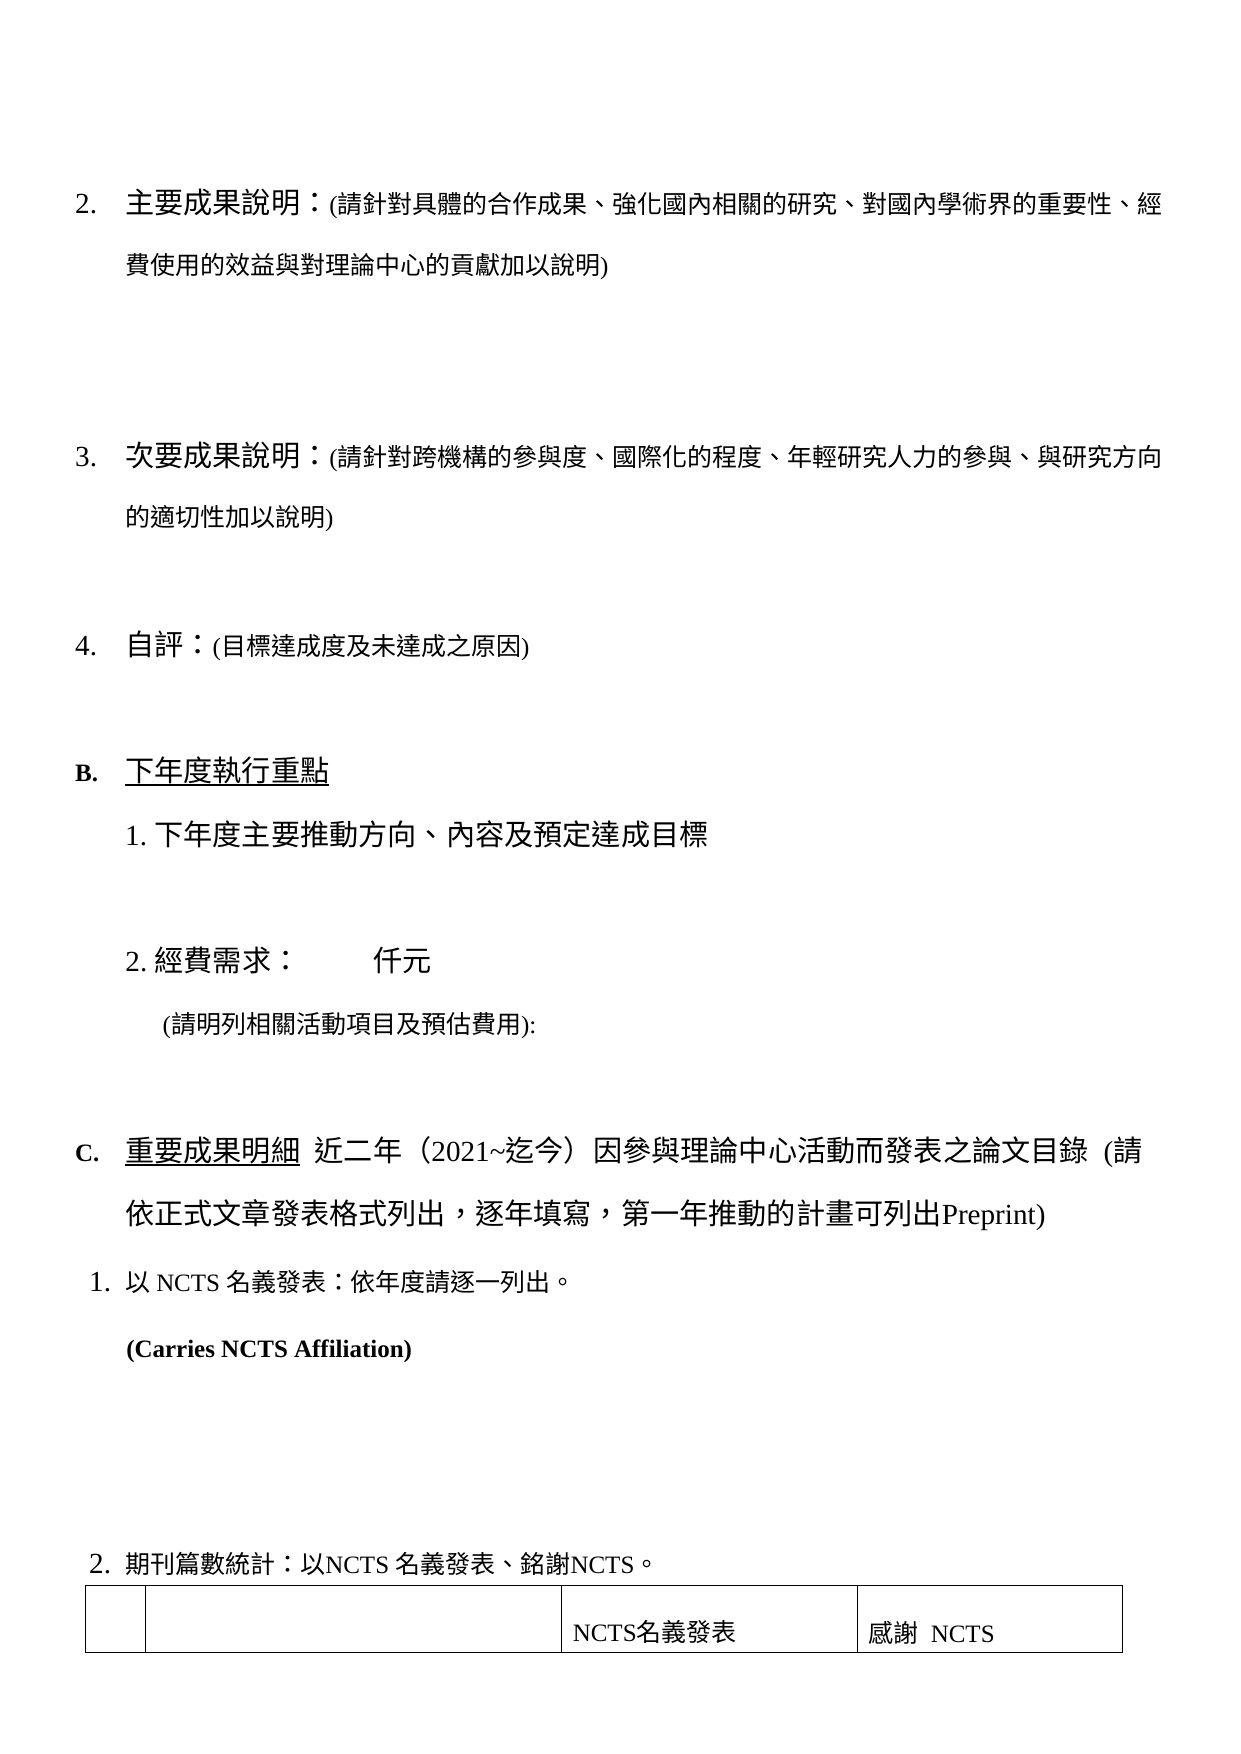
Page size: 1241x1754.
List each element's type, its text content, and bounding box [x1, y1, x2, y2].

list 主要成果說明：(請針對具體的合作成果、強化國內相關的研究、對國內學術界的重要性、經費使用的效益與對理論中心的貢獻加以說明) [75, 159, 1165, 284]
table_header [146, 1586, 561, 1652]
list 期刊篇數統計：以NCTS 名義發表、銘謝NCTS。 [89, 1521, 1165, 1583]
text (Carries NCTS Affiliation) [126, 1307, 1165, 1370]
table_header NCTS名義發表 [562, 1586, 857, 1652]
list 重要成果明細 近二年（2021~迄今）因參與理論中心活動而發表之論文目錄 (請依正式文章發表格式列出，逐年填寫，第一年推動的計畫可列出Preprint) [75, 1107, 1165, 1232]
text 1. 下年度主要推動方向、內容及預定達成目標 [125, 791, 1165, 853]
list 次要成果說明：(請針對跨機構的參與度、國際化的程度、年輕研究人力的參與、與研究方向的適切性加以說明) [75, 412, 1165, 537]
list 下年度執行重點 [75, 727, 1165, 790]
subtitle 2. 經費需求： 仟元 [125, 917, 1165, 980]
list 以NCTS 名義發表：依年度請逐一列出。 [89, 1238, 1165, 1301]
text (請明列相關活動項目及預估費用): [75, 981, 1165, 1043]
table_header 感謝 NCTS [858, 1586, 1122, 1652]
list 自評：(目標達成度及未達成之原因) [75, 601, 1165, 663]
table_header [86, 1586, 145, 1652]
